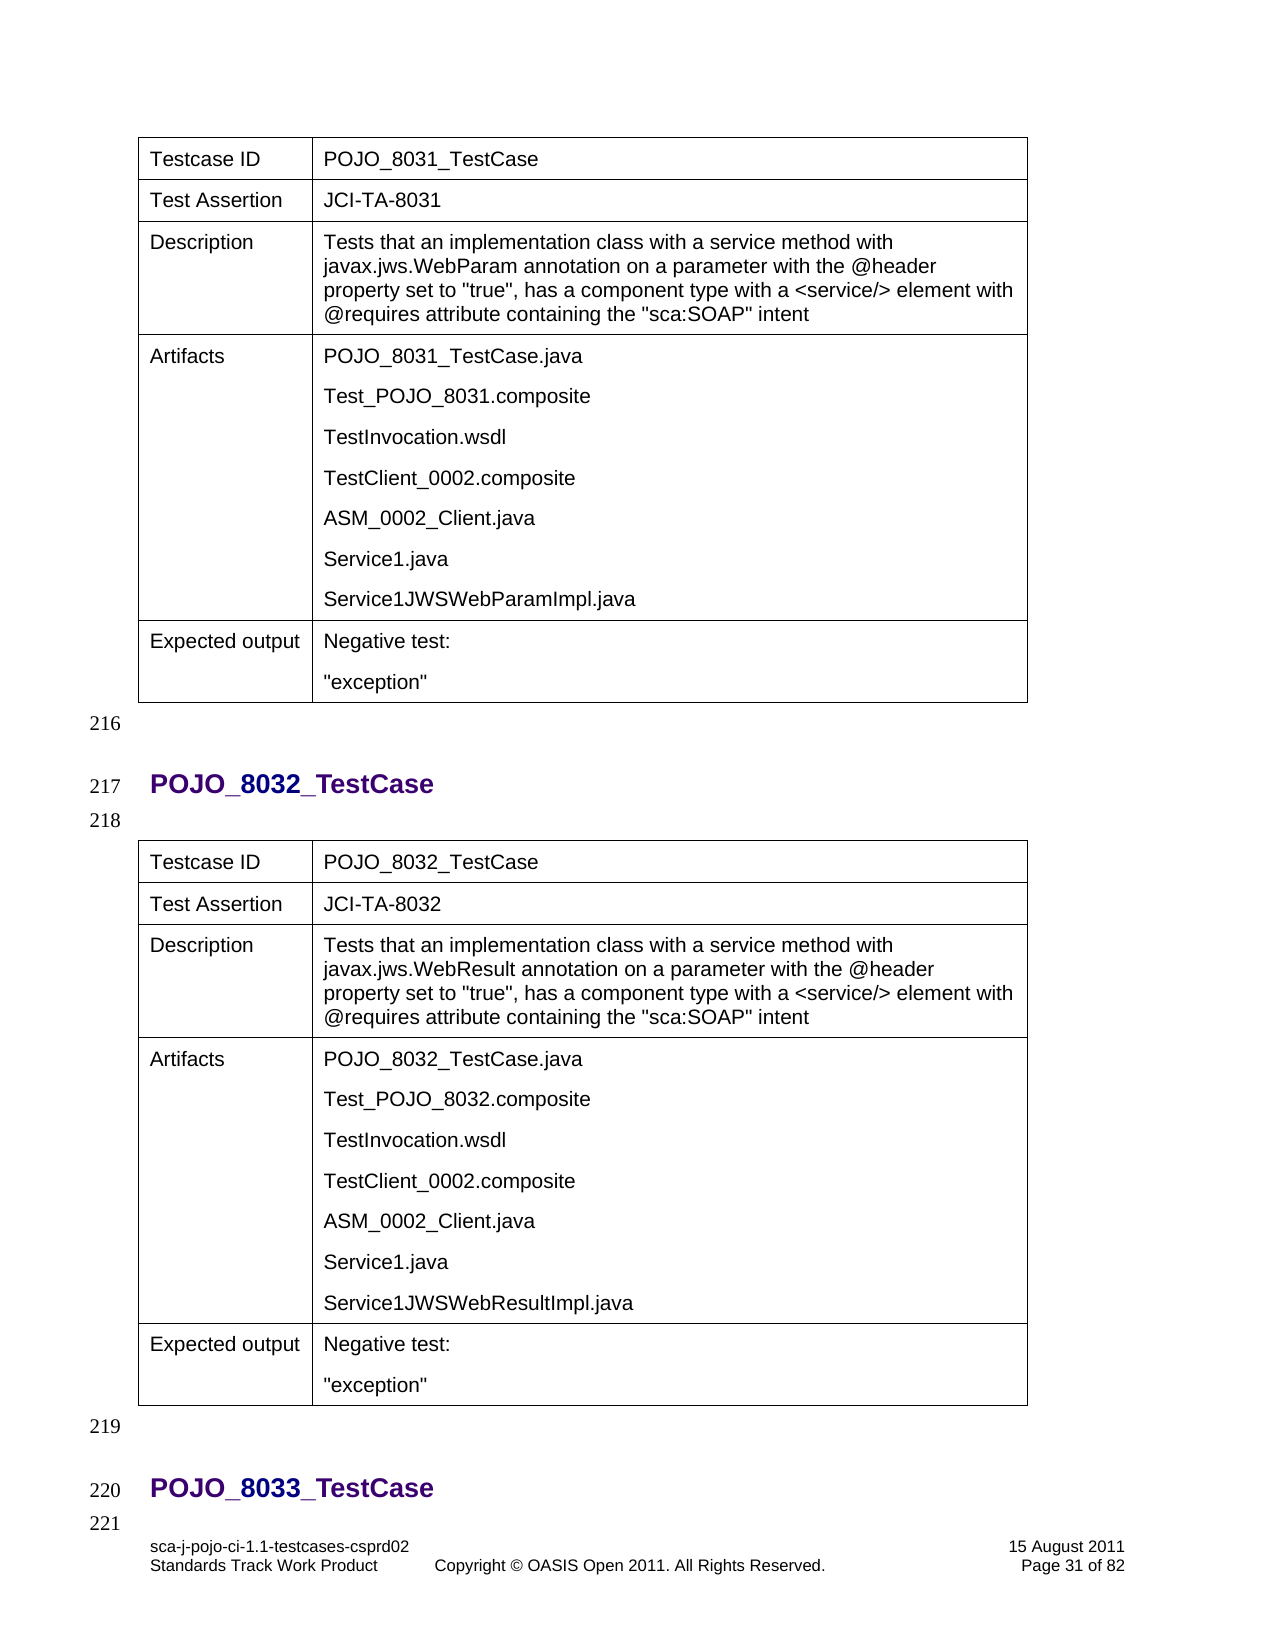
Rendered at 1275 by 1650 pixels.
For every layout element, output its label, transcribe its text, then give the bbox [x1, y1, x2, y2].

table_cell Tests that an implementation class with a service method with javax.jws.WebResult annotation on a parameter with the @header property set to "true", has a component type with a <service/> element with @requires attribute containing the "sca:SOAP" intent [313, 925, 1027, 1037]
subtitle POJO_8032_TestCase [150, 768, 1125, 800]
table_header Testcase ID [139, 138, 312, 179]
table_cell JCI-TA-8031 [313, 180, 1027, 221]
table_cell Tests that an implementation class with a service method with javax.jws.WebParam annotation on a parameter with the @header property set to "true", has a component type with a <service/> element with @requires attribute containing the "sca:SOAP" intent [313, 222, 1027, 334]
table_header POJO_8031_TestCase [313, 138, 1027, 179]
table_cell Expected output [139, 621, 312, 702]
table_cell Negative test: "exception" [313, 621, 1027, 702]
table_cell Artifacts [139, 1038, 312, 1323]
table_cell Expected output [139, 1324, 312, 1405]
table_cell Test Assertion [139, 883, 312, 924]
table_cell Negative test: "exception" [313, 1324, 1027, 1405]
table_header Testcase ID [139, 841, 312, 882]
table_cell POJO_8031_TestCase.java Test_POJO_8031.composite TestInvocation.wsdl TestClient_0002.composite ASM_0002_Client.java Service1.java Service1JWSWebParamImpl.java [313, 335, 1027, 619]
table_cell POJO_8032_TestCase.java Test_POJO_8032.composite TestInvocation.wsdl TestClient_0002.composite ASM_0002_Client.java Service1.java Service1JWSWebResultImpl.java [313, 1038, 1027, 1323]
table_header POJO_8032_TestCase [313, 841, 1027, 882]
table_cell Description [139, 222, 312, 334]
table_cell Description [139, 925, 312, 1037]
table_cell JCI-TA-8032 [313, 883, 1027, 924]
table_cell Artifacts [139, 335, 312, 619]
table_cell Test Assertion [139, 180, 312, 221]
subtitle POJO_8033_TestCase [150, 1472, 1125, 1503]
